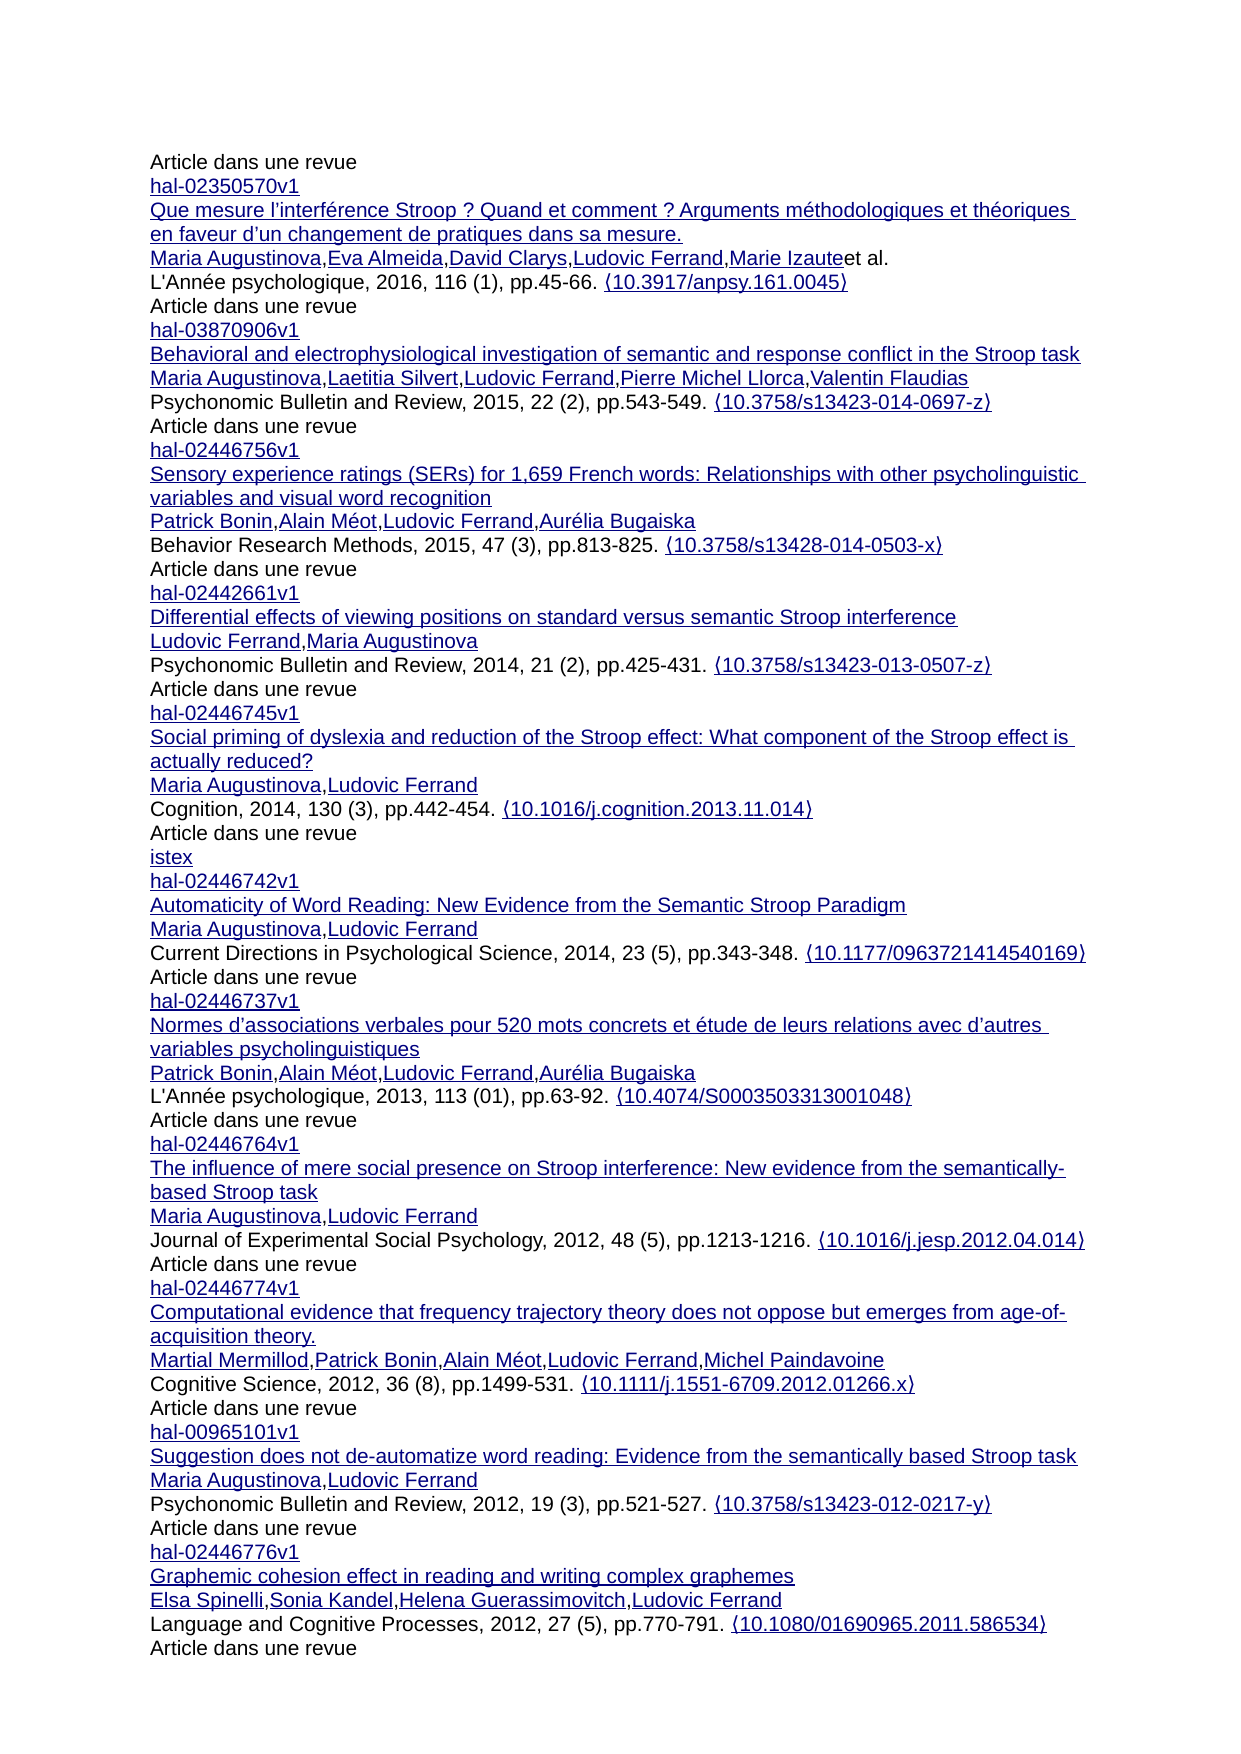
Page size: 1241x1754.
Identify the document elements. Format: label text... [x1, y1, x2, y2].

table_cell Article dans une revue hal-02350570v1 [150, 150, 1090, 198]
table_cell Que mesure l’interférence Stroop ? Quand et comment ? Arguments méthodologiques et théoriques en faveur d’un changement de pratiques dans sa mesure. Maria Augustinova,Eva Almeida,David Clarys,Ludovic Ferrand,Marie Izauteet al. L'Année psychologique, 2016, 116 (1), pp.45-66. ⟨10.3917/anpsy.161.0045⟩ Article dans une revue hal-03870906v1 [150, 198, 1090, 342]
table_cell Behavioral and electrophysiological investigation of semantic and response conflict in the Stroop task Maria Augustinova,Laetitia Silvert,Ludovic Ferrand,Pierre Michel Llorca,Valentin Flaudias Psychonomic Bulletin and Review, 2015, 22 (2), pp.543-549. ⟨10.3758/s13423-014-0697-z⟩ Article dans une revue hal-02446756v1 [150, 342, 1090, 461]
table_cell Normes d’associations verbales pour 520 mots concrets et étude de leurs relations avec d’autres variables psycholinguistiques Patrick Bonin,Alain Méot,Ludovic Ferrand,Aurélia Bugaiska L'Année psychologique, 2013, 113 (01), pp.63-92. ⟨10.4074/S0003503313001048⟩ Article dans une revue hal-02446764v1 [150, 1013, 1090, 1156]
table_cell Differential effects of viewing positions on standard versus semantic Stroop interference Ludovic Ferrand,Maria Augustinova Psychonomic Bulletin and Review, 2014, 21 (2), pp.425-431. ⟨10.3758/s13423-013-0507-z⟩ Article dans une revue hal-02446745v1 [150, 605, 1090, 725]
table_cell Sensory experience ratings (SERs) for 1,659 French words: Relationships with other psycholinguistic variables and visual word recognition Patrick Bonin,Alain Méot,Ludovic Ferrand,Aurélia Bugaiska Behavior Research Methods, 2015, 47 (3), pp.813-825. ⟨10.3758/s13428-014-0503-x⟩ Article dans une revue hal-02442661v1 [150, 461, 1090, 605]
table_cell Automaticity of Word Reading: New Evidence from the Semantic Stroop Paradigm Maria Augustinova,Ludovic Ferrand Current Directions in Psychological Science, 2014, 23 (5), pp.343-348. ⟨10.1177/0963721414540169⟩ Article dans une revue hal-02446737v1 [150, 893, 1090, 1012]
table_cell Computational evidence that frequency trajectory theory does not oppose but emerges from age-of-acquisition theory. Martial Mermillod,Patrick Bonin,Alain Méot,Ludovic Ferrand,Michel Paindavoine Cognitive Science, 2012, 36 (8), pp.1499-531. ⟨10.1111/j.1551-6709.2012.01266.x⟩ Article dans une revue hal-00965101v1 [150, 1300, 1090, 1444]
table_cell The influence of mere social presence on Stroop interference: New evidence from the semantically-based Stroop task Maria Augustinova,Ludovic Ferrand Journal of Experimental Social Psychology, 2012, 48 (5), pp.1213-1216. ⟨10.1016/j.jesp.2012.04.014⟩ Article dans une revue hal-02446774v1 [150, 1156, 1090, 1300]
table_cell Suggestion does not de-automatize word reading: Evidence from the semantically based Stroop task Maria Augustinova,Ludovic Ferrand Psychonomic Bulletin and Review, 2012, 19 (3), pp.521-527. ⟨10.3758/s13423-012-0217-y⟩ Article dans une revue hal-02446776v1 [150, 1444, 1090, 1563]
table_cell Graphemic cohesion effect in reading and writing complex graphemes Elsa Spinelli,Sonia Kandel,Helena Guerassimovitch,Ludovic Ferrand Language and Cognitive Processes, 2012, 27 (5), pp.770-791. ⟨10.1080/01690965.2011.586534⟩ Article dans une revue [150, 1564, 1090, 1659]
table_cell Social priming of dyslexia and reduction of the Stroop effect: What component of the Stroop effect is actually reduced? Maria Augustinova,Ludovic Ferrand Cognition, 2014, 130 (3), pp.442-454. ⟨10.1016/j.cognition.2013.11.014⟩ Article dans une revue istex hal-02446742v1 [150, 725, 1090, 893]
